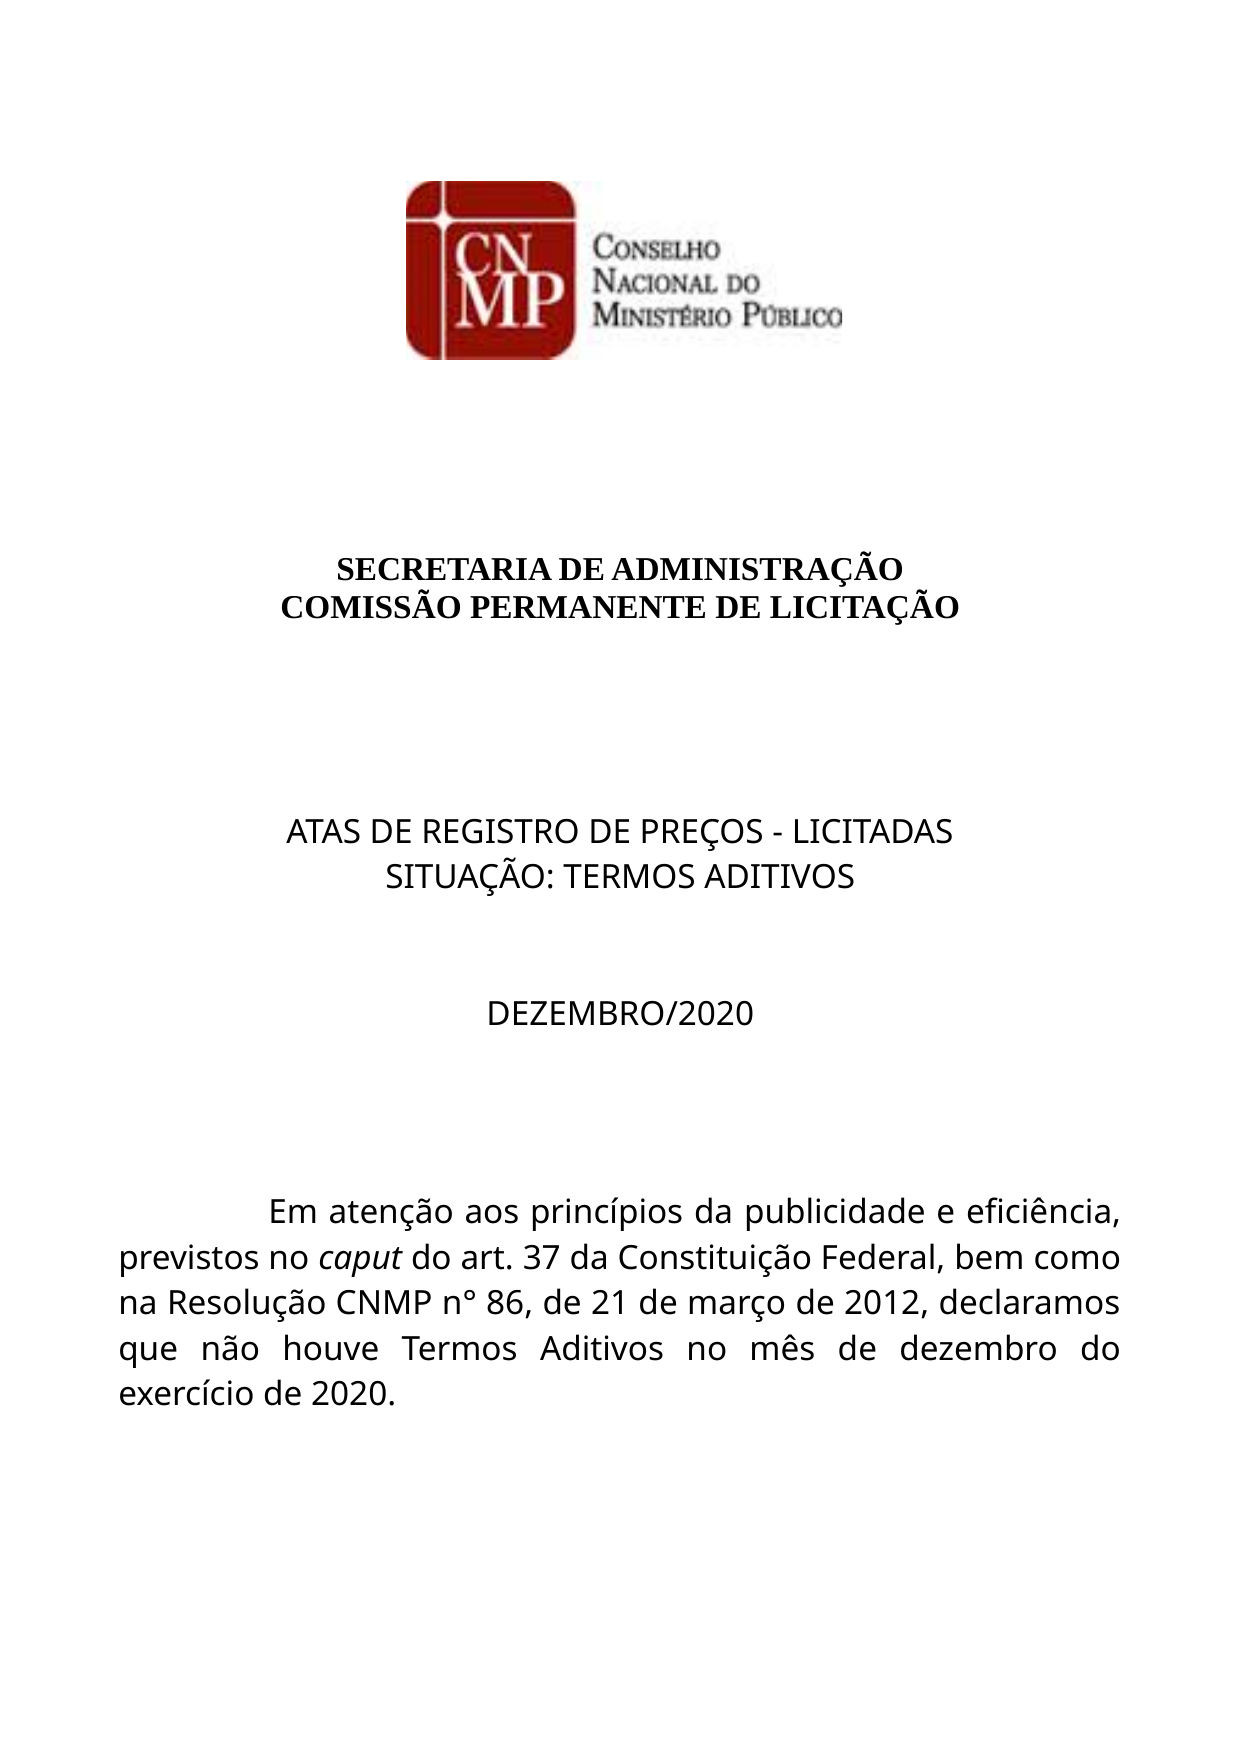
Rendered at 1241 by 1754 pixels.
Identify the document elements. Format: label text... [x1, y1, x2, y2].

text ATAS DE REGISTRO DE PREÇOS - LICITADAS [118, 808, 1122, 853]
text SECRETARIA DE ADMINISTRAÇÃO [118, 549, 1122, 588]
text DEZEMBRO/2020 [118, 989, 1122, 1035]
text Em atenção aos princípios da publicidade e eficiência, previstos no caput do art. 37 da Constituição Federal, bem como na Resolução CNMP n° 86, de 21 de março de 2012, declaramos que não houve Termos Aditivos no mês de dezembro do exercício de 2020. [118, 1188, 1122, 1415]
text SITUAÇÃO: TERMOS ADITIVOS [118, 853, 1122, 898]
text COMISSÃO PERMANENTE DE LICITAÇÃO [118, 588, 1122, 626]
